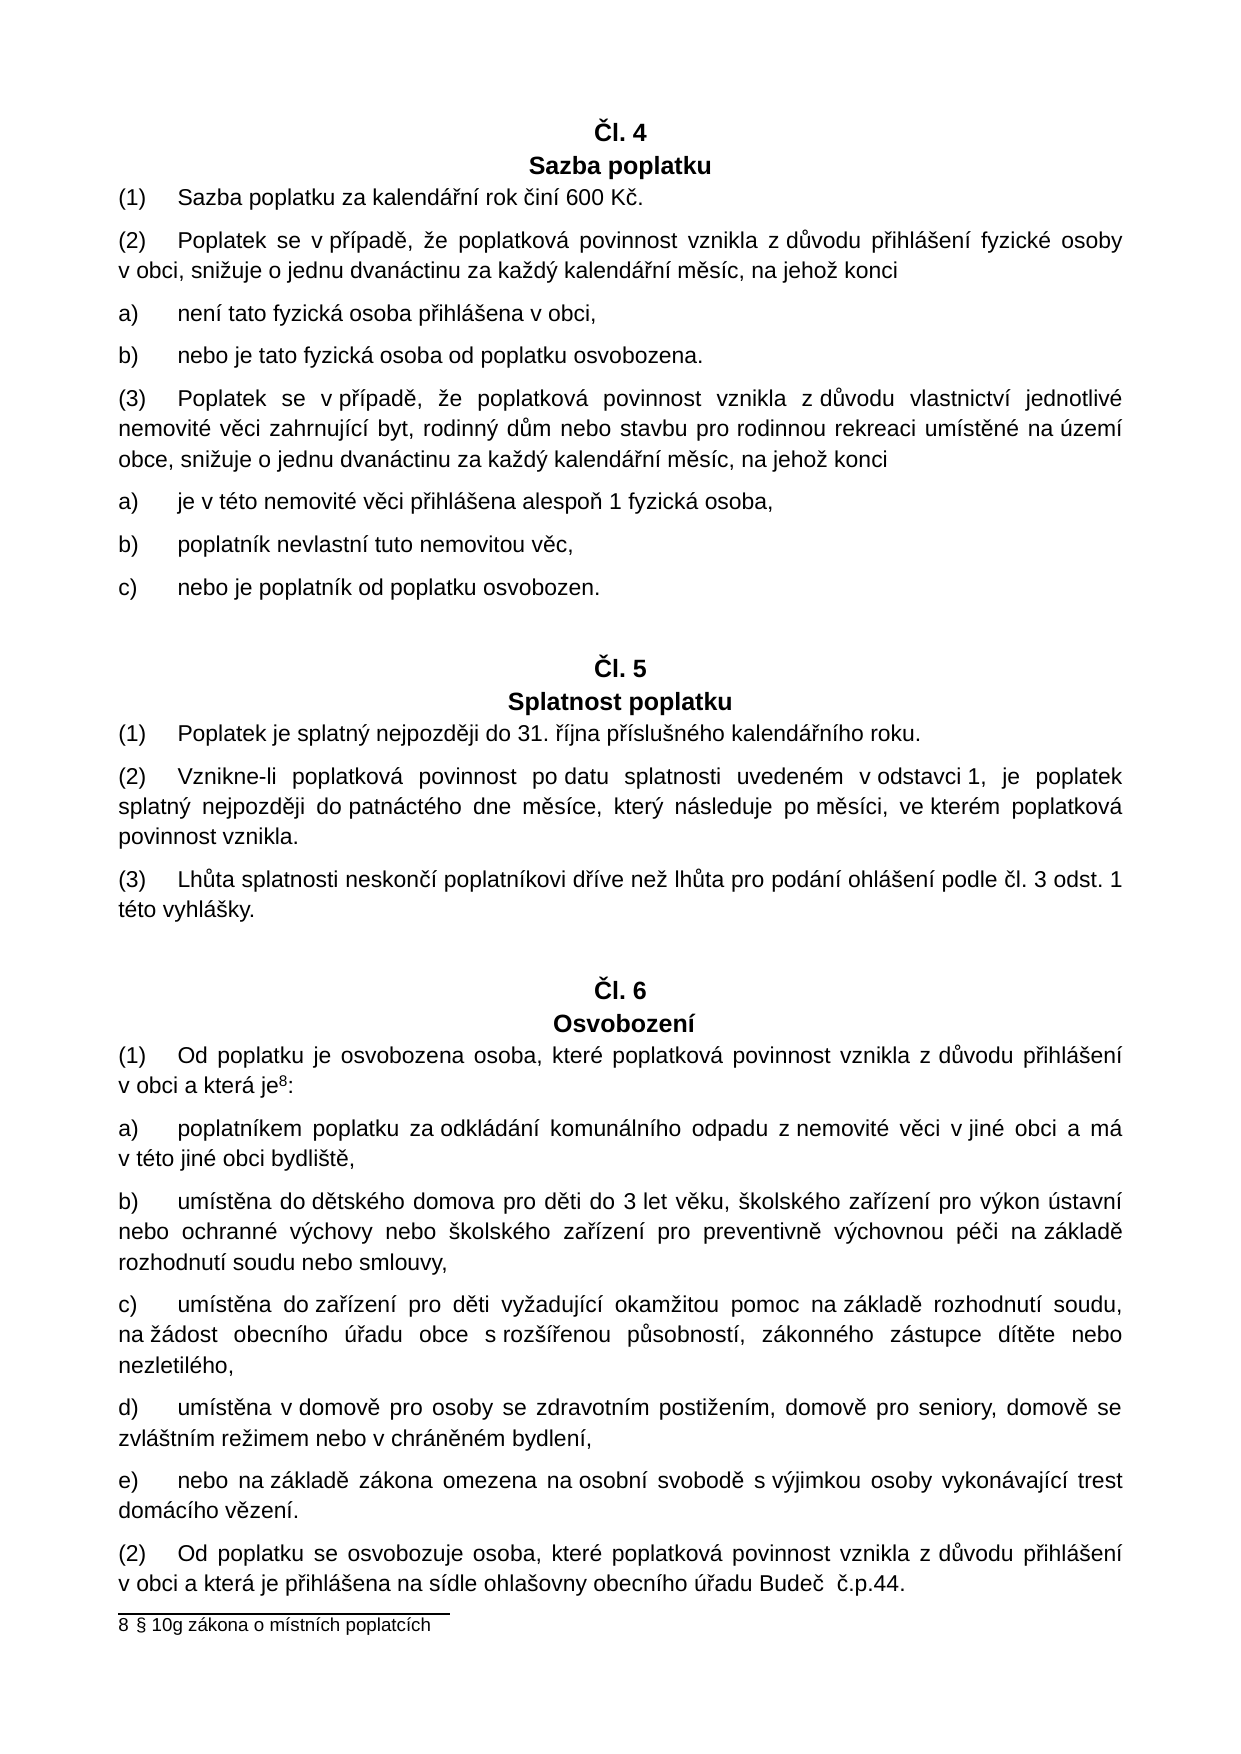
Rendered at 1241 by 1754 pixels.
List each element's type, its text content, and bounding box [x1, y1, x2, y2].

list umístěna do zařízení pro děti vyžadující okamžitou pomoc na základě rozhodnutí soudu, na žádost obecního úřadu obce s rozšířenou působností, zákonného zástupce dítěte nebo nezletilého, [118, 1291, 1122, 1378]
list Poplatek se v případě, že poplatková povinnost vznikla z důvodu přihlášení fyzické osoby v obci, snižuje o jednu dvanáctinu za každý kalendářní měsíc, na jehož konci [118, 227, 1122, 283]
list Poplatek se v případě, že poplatková povinnost vznikla z důvodu vlastnictví jednotlivé nemovité věci zahrnující byt, rodinný dům nebo stavbu pro rodinnou rekreaci umístěné na území obce, snižuje o jednu dvanáctinu za každý kalendářní měsíc, na jehož konci [118, 385, 1122, 472]
list Od poplatku je osvobozena osoba, které poplatková povinnost vznikla z důvodu přihlášení v obci a která je: [118, 1042, 1122, 1099]
list poplatníkem poplatku za odkládání komunálního odpadu z nemovité věci v jiné obci a má v této jiné obci bydliště, [118, 1115, 1122, 1172]
list umístěna do dětského domova pro děti do 3 let věku, školského zařízení pro výkon ústavní nebo ochranné výchovy nebo školského zařízení pro preventivně výchovnou péči na základě rozhodnutí soudu nebo smlouvy, [118, 1188, 1122, 1275]
list je v této nemovité věci přihlášena alespoň 1 fyzická osoba, [118, 488, 1122, 515]
subtitle Čl. 6 Osvobození [118, 976, 1122, 1038]
list Sazba poplatku za kalendářní rok činí 600 Kč. [118, 184, 1122, 211]
list není tato fyzická osoba přihlášena v obci, [118, 300, 1122, 326]
list nebo je tato fyzická osoba od poplatku osvobozena. [118, 342, 1122, 369]
list Poplatek je splatný nejpozději do 31. října příslušného kalendářního roku. [118, 720, 1122, 746]
subtitle Čl. 4 Sazba poplatku [118, 118, 1122, 180]
list § 10g zákona o místních poplatcích [118, 1614, 1122, 1635]
list umístěna v domově pro osoby se zdravotním postižením, domově pro seniory, domově se zvláštním režimem nebo v chráněném bydlení, [118, 1394, 1122, 1451]
list nebo na základě zákona omezena na osobní svobodě s výjimkou osoby vykonávající trest domácího vězení. [118, 1467, 1122, 1524]
list Vznikne-li poplatková povinnost po datu splatnosti uvedeném v odstavci 1, je poplatek splatný nejpozději do patnáctého dne měsíce, který následuje po měsíci, ve kterém poplatková povinnost vznikla. [118, 763, 1122, 849]
subtitle Čl. 5 Splatnost poplatku [118, 654, 1122, 716]
list nebo je poplatník od poplatku osvobozen. [118, 574, 1122, 600]
list Lhůta splatnosti neskončí poplatníkovi dříve než lhůta pro podání ohlášení podle čl. 3 odst. 1 této vyhlášky. [118, 866, 1122, 922]
list poplatník nevlastní tuto nemovitou věc, [118, 531, 1122, 557]
list Od poplatku se osvobozuje osoba, které poplatková povinnost vznikla z důvodu přihlášení v obci a která je přihlášena na sídle ohlašovny obecního úřadu Budeč č.p.44. [118, 1540, 1122, 1597]
